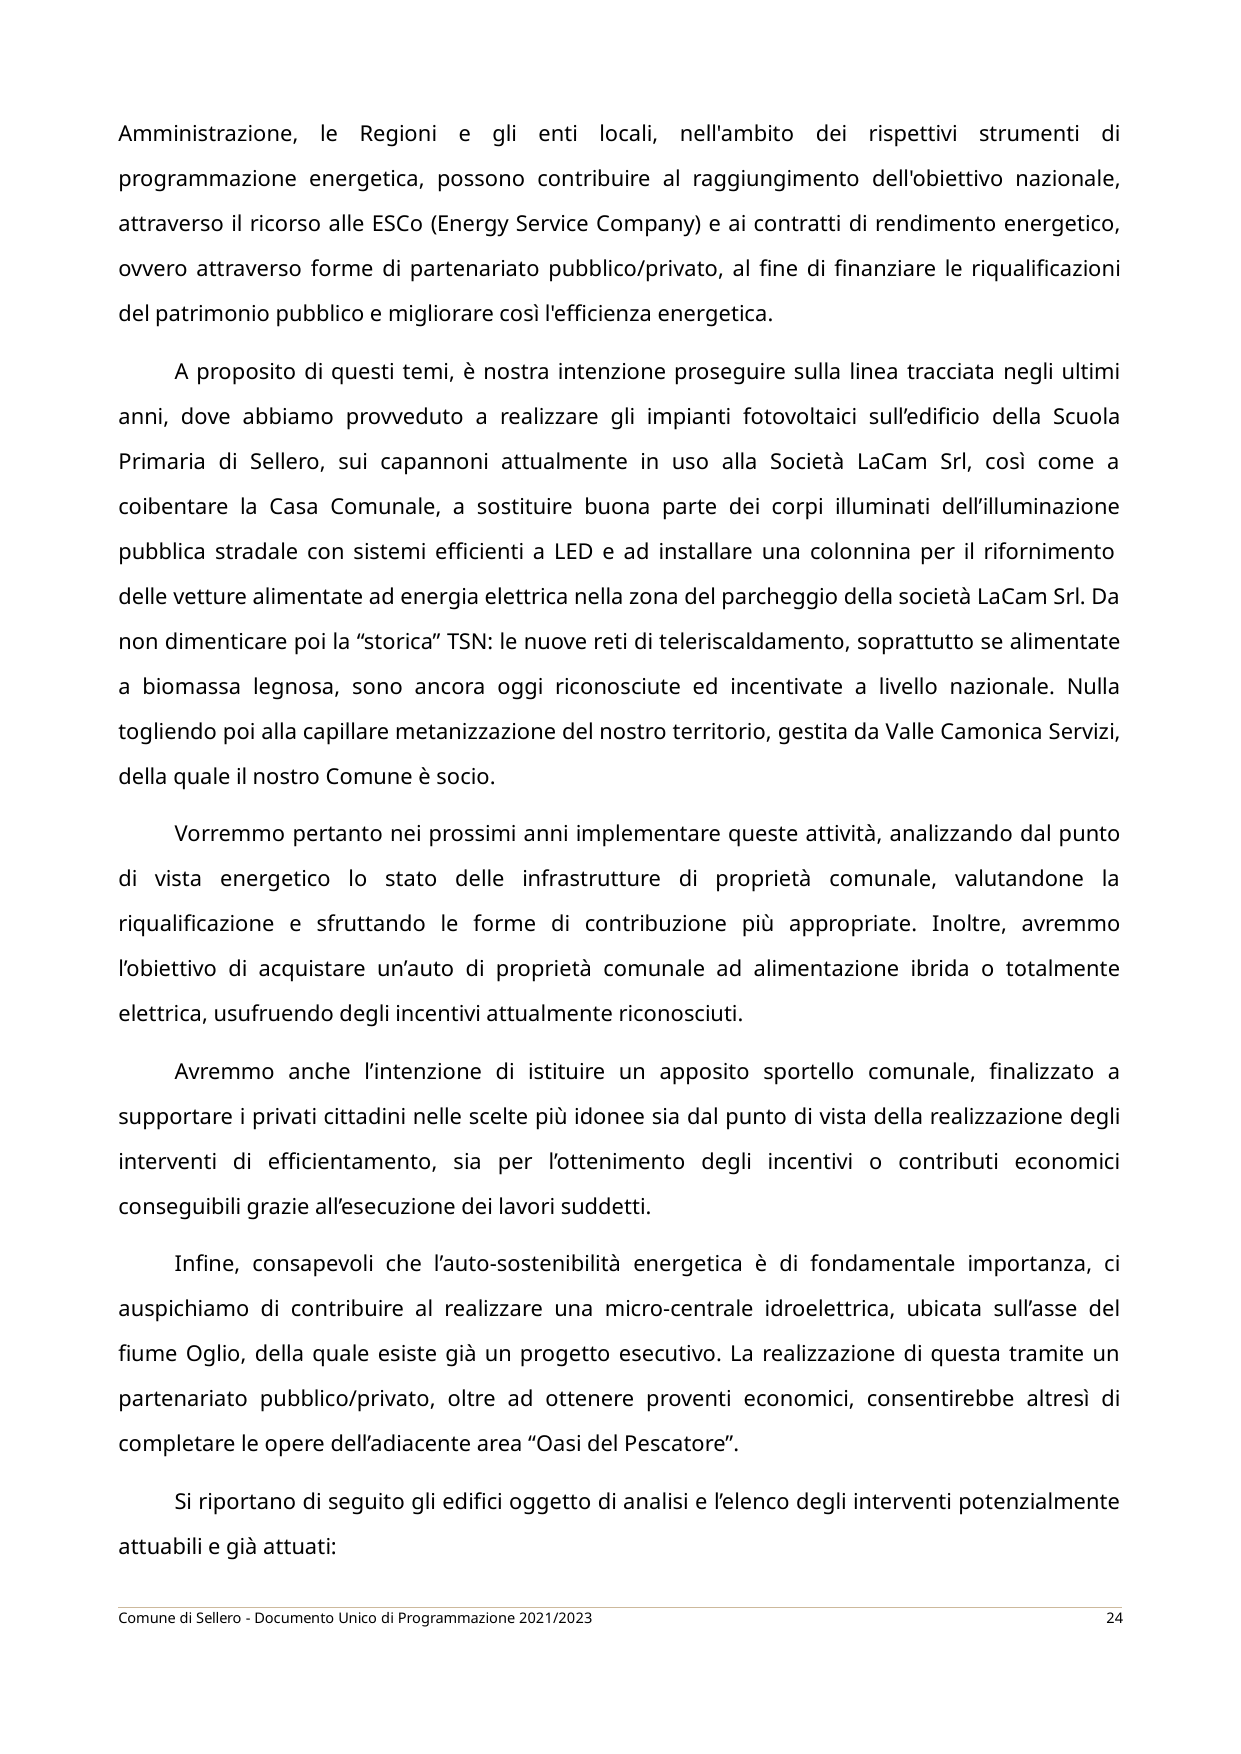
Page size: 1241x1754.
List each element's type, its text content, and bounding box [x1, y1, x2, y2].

text Vorremmo pertanto nei prossimi anni implementare queste attività, analizzando dal punto di vista energetico lo stato delle infrastrutture di proprietà comunale, valutandone la riqualificazione e sfruttando le forme di contribuzione più appropriate. Inoltre, avremmo l’obiettivo di acquistare un’auto di proprietà comunale ad alimentazione ibrida o totalmente elettrica, usufruendo degli incentivi attualmente riconosciuti. [118, 818, 1122, 1028]
text Amministrazione, le Regioni e gli enti locali, nell'ambito dei rispettivi strumenti di programmazione energetica, possono contribuire al raggiungimento dell'obiettivo nazionale, attraverso il ricorso alle ESCo (Energy Service Company) e ai contratti di rendimento energetico, ovvero attraverso forme di partenariato pubblico/privato, al fine di finanziare le riqualificazioni del patrimonio pubblico e migliorare così l'efficienza energetica. [118, 118, 1122, 328]
text Avremmo anche l’intenzione di istituire un apposito sportello comunale, finalizzato a supportare i privati cittadini nelle scelte più idonee sia dal punto di vista della realizzazione degli interventi di efficientamento, sia per l’ottenimento degli incentivi o contributi economici conseguibili grazie all’esecuzione dei lavori suddetti. [118, 1056, 1122, 1221]
text A proposito di questi temi, è nostra intenzione proseguire sulla linea tracciata negli ultimi anni, dove abbiamo provveduto a realizzare gli impianti fotovoltaici sull’edificio della Scuola Primaria di Sellero, sui capannoni attualmente in uso alla Società LaCam Srl, così come a coibentare la Casa Comunale, a sostituire buona parte dei corpi illuminati dell’illuminazione pubblica stradale con sistemi efficienti a LED e ad installare una colonnina per il rifornimento delle vetture alimentate ad energia elettrica nella zona del parcheggio della società LaCam Srl. Da non dimenticare poi la “storica” TSN: le nuove reti di teleriscaldamento, soprattutto se alimentate a biomassa legnosa, sono ancora oggi riconosciute ed incentivate a livello nazionale. Nulla togliendo poi alla capillare metanizzazione del nostro territorio, gestita da Valle Camonica Servizi, della quale il nostro Comune è socio. [118, 356, 1122, 791]
text Infine, consapevoli che l’auto-sostenibilità energetica è di fondamentale importanza, ci auspichiamo di contribuire al realizzare una micro-centrale idroelettrica, ubicata sull’asse del fiume Oglio, della quale esiste già un progetto esecutivo. La realizzazione di questa tramite un partenariato pubblico/privato, oltre ad ottenere proventi economici, consentirebbe altresì di completare le opere dell’adiacente area “Oasi del Pescatore”. [118, 1248, 1122, 1458]
text Si riportano di seguito gli edifici oggetto di analisi e l’elenco degli interventi potenzialmente attuabili e già attuati: [118, 1486, 1122, 1561]
